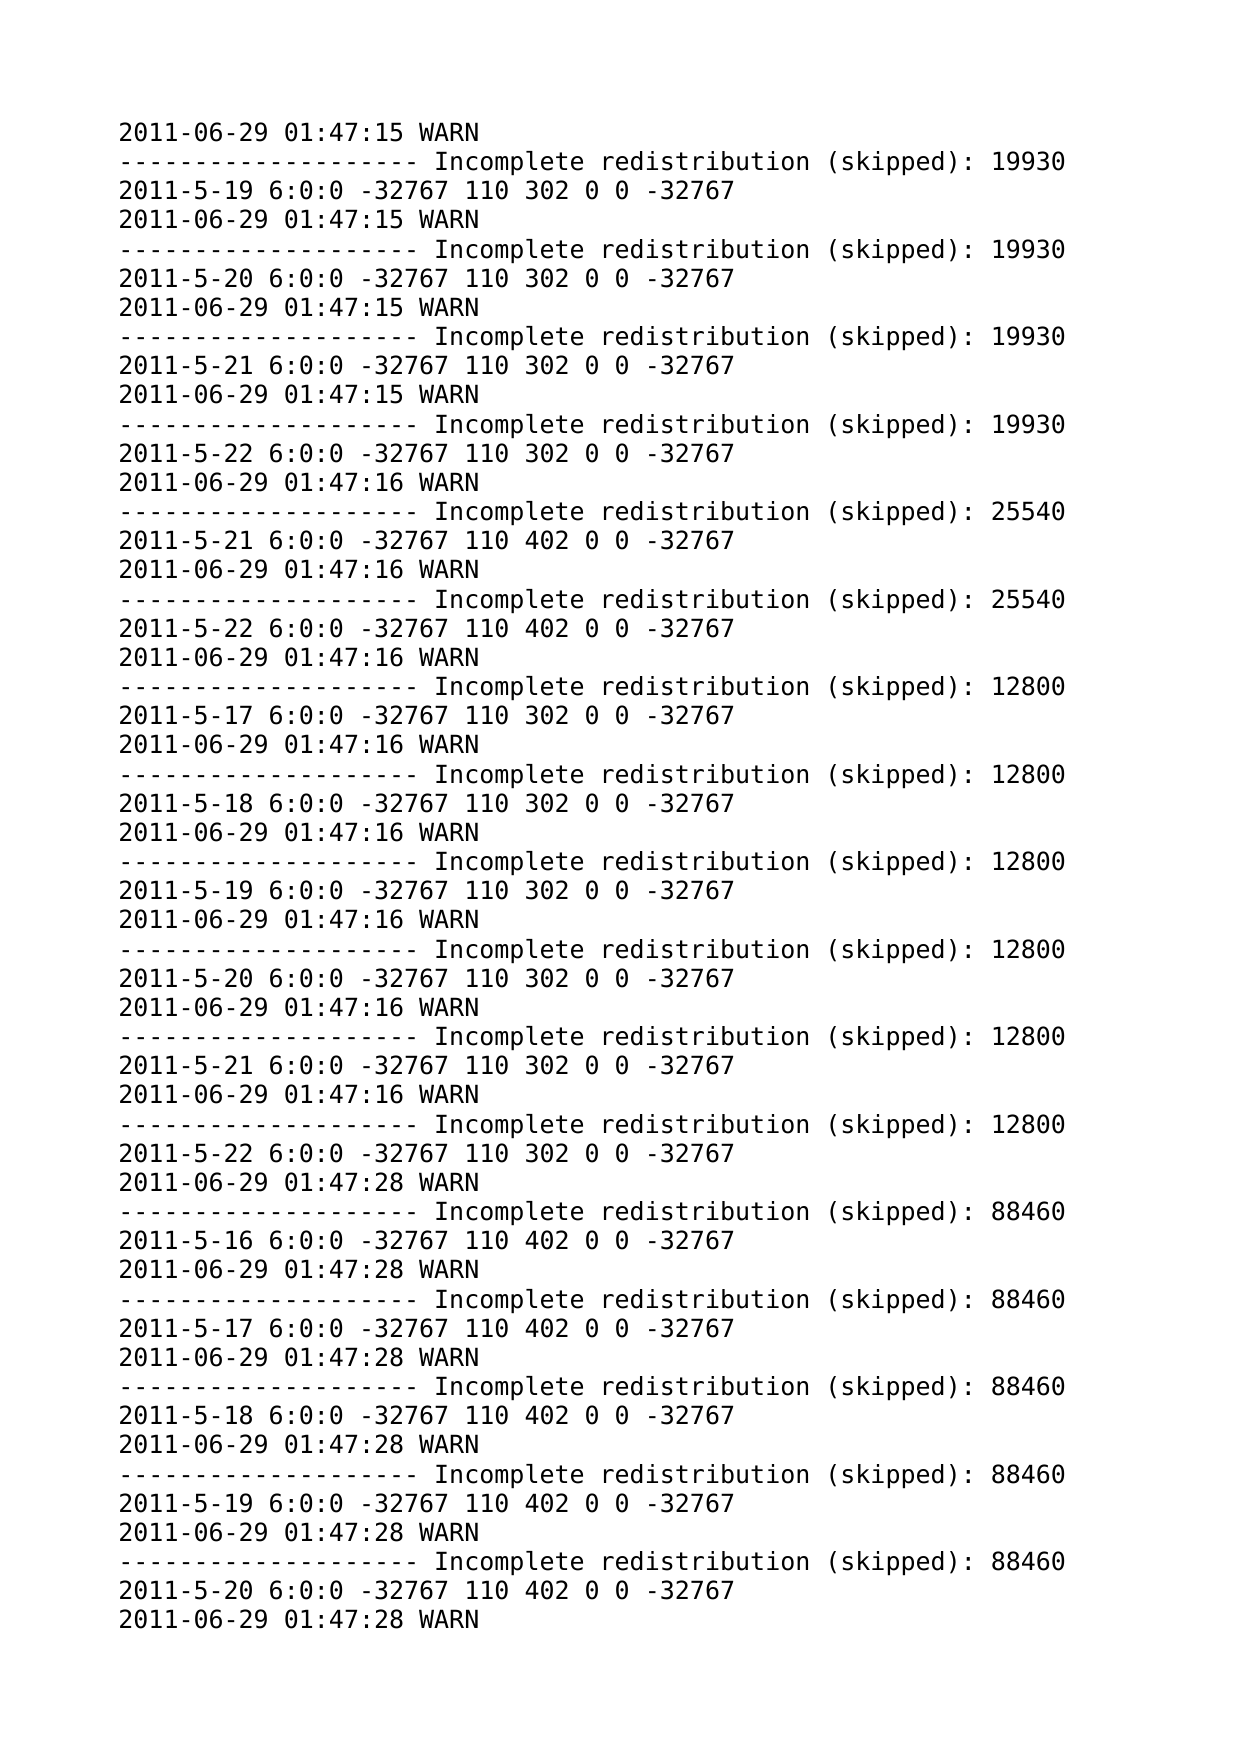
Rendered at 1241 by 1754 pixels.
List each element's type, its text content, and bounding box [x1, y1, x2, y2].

text 2011-06-29 01:47:15 WARN -------------------- Incomplete redistribution (skipped): 19930 2011-5-19 6:0:0 -32767 110 302 0 0 -32767 2011-06-29 01:47:15 WARN -------------------- Incomplete redistribution (skipped): 19930 2011-5-20 6:0:0 -32767 110 302 0 0 -32767 2011-06-29 01:47:15 WARN -------------------- Incomplete redistribution (skipped): 19930 2011-5-21 6:0:0 -32767 110 302 0 0 -32767 2011-06-29 01:47:15 WARN -------------------- Incomplete redistribution (skipped): 19930 2011-5-22 6:0:0 -32767 110 302 0 0 -32767 2011-06-29 01:47:16 WARN -------------------- Incomplete redistribution (skipped): 25540 2011-5-21 6:0:0 -32767 110 402 0 0 -32767 2011-06-29 01:47:16 WARN -------------------- Incomplete redistribution (skipped): 25540 2011-5-22 6:0:0 -32767 110 402 0 0 -32767 2011-06-29 01:47:16 WARN -------------------- Incomplete redistribution (skipped): 12800 2011-5-17 6:0:0 -32767 110 302 0 0 -32767 2011-06-29 01:47:16 WARN -------------------- Incomplete redistribution (skipped): 12800 2011-5-18 6:0:0 -32767 110 302 0 0 -32767 2011-06-29 01:47:16 WARN -------------------- Incomplete redistribution (skipped): 12800 2011-5-19 6:0:0 -32767 110 302 0 0 -32767 2011-06-29 01:47:16 WARN -------------------- Incomplete redistribution (skipped): 12800 2011-5-20 6:0:0 -32767 110 302 0 0 -32767 2011-06-29 01:47:16 WARN -------------------- Incomplete redistribution (skipped): 12800 2011-5-21 6:0:0 -32767 110 302 0 0 -32767 2011-06-29 01:47:16 WARN -------------------- Incomplete redistribution (skipped): 12800 2011-5-22 6:0:0 -32767 110 302 0 0 -32767 2011-06-29 01:47:28 WARN -------------------- Incomplete redistribution (skipped): 88460 2011-5-16 6:0:0 -32767 110 402 0 0 -32767 2011-06-29 01:47:28 WARN -------------------- Incomplete redistribution (skipped): 88460 2011-5-17 6:0:0 -32767 110 402 0 0 -32767 2011-06-29 01:47:28 WARN -------------------- Incomplete redistribution (skipped): 88460 2011-5-18 6:0:0 -32767 110 402 0 0 -32767 2011-06-29 01:47:28 WARN -------------------- Incomplete redistribution (skipped): 88460 2011-5-19 6:0:0 -32767 110 402 0 0 -32767 2011-06-29 01:47:28 WARN -------------------- Incomplete redistribution (skipped): 88460 2011-5-20 6:0:0 -32767 110 402 0 0 -32767 2011-06-29 01:47:28 WARN [118, 118, 1122, 1635]
